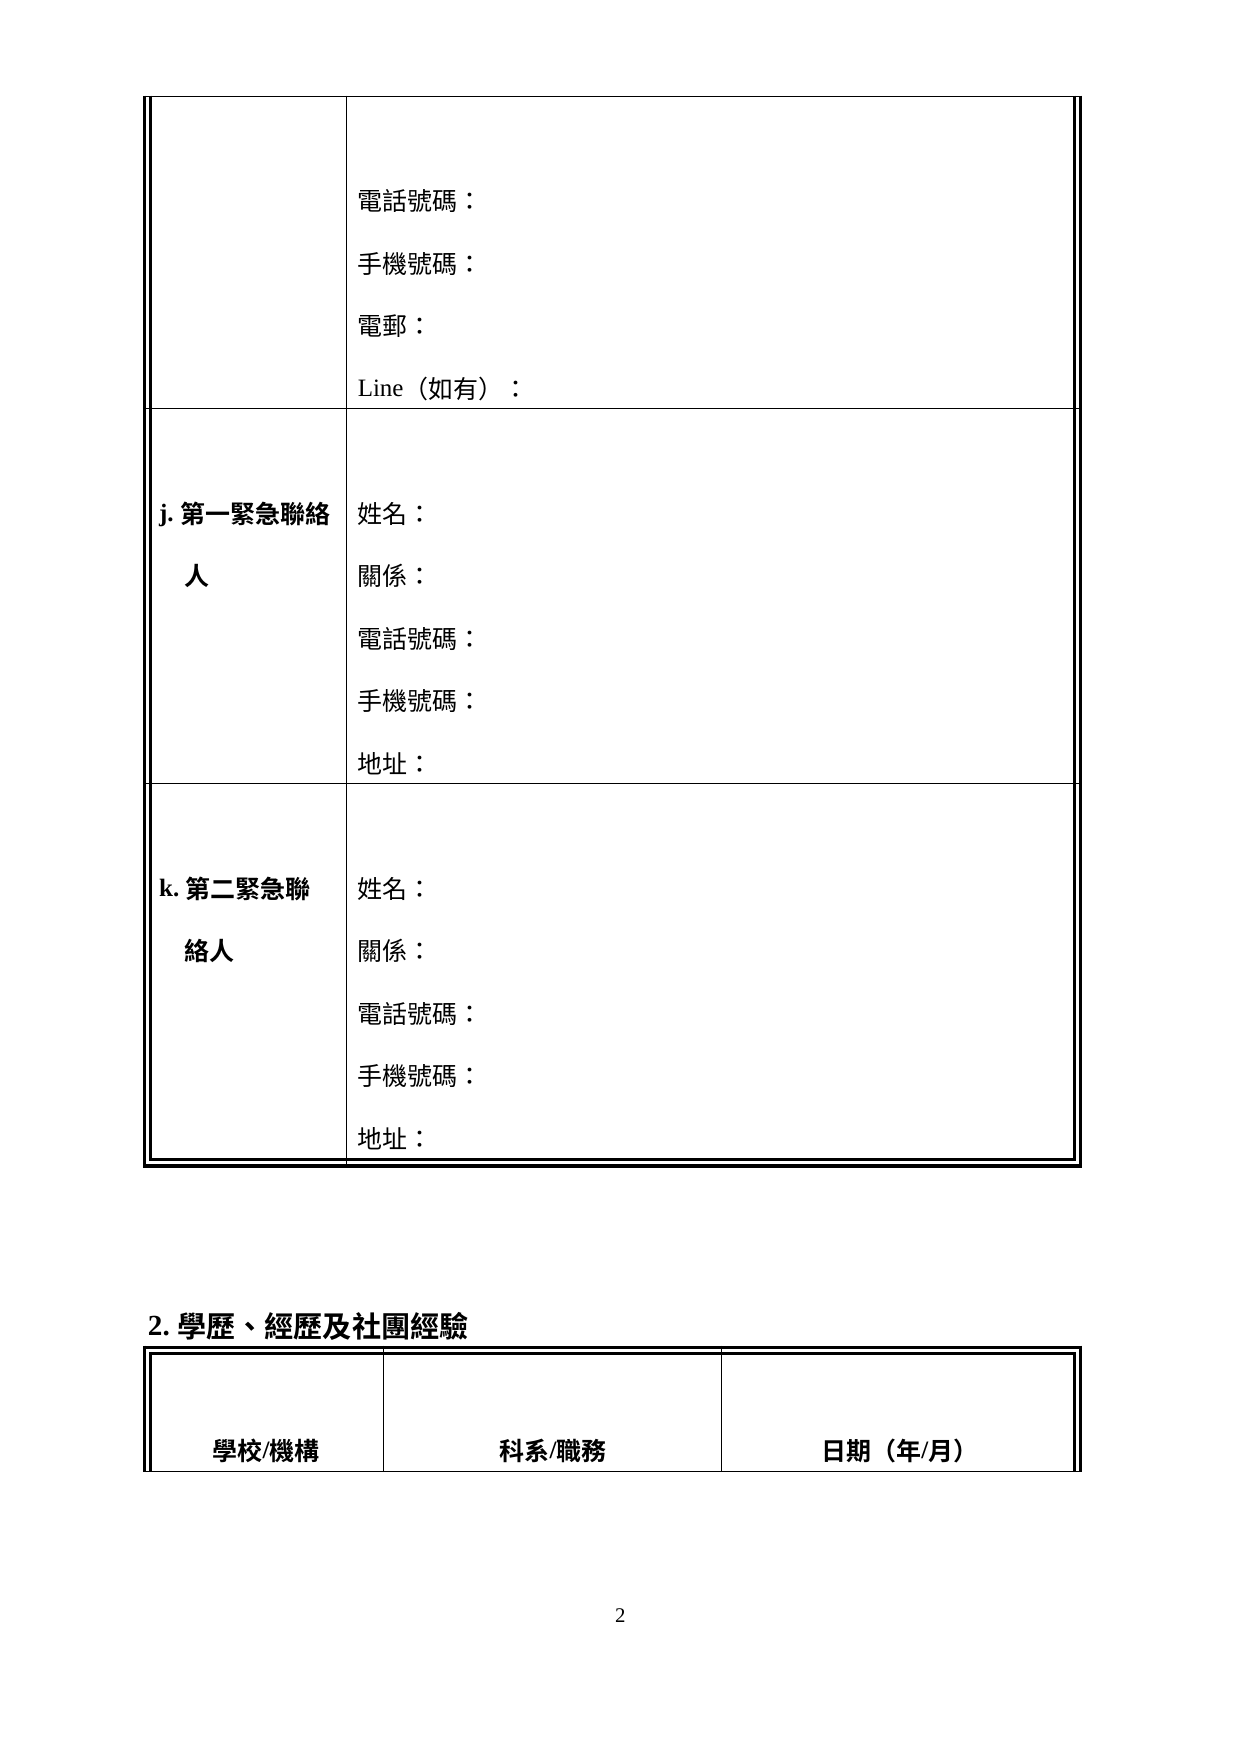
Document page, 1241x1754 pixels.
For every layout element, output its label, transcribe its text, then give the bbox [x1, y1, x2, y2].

table_cell k. 第二緊急聯絡人 [152, 784, 346, 1158]
table_header 日期（年/月） [722, 1349, 1078, 1471]
table_cell 姓名： 關係： 電話號碼： 手機號碼： 地址： [347, 784, 1073, 1158]
table_cell j. 第一緊急聯絡人 [152, 409, 346, 783]
table_header 科系/職務 [384, 1355, 721, 1471]
table_header 學校/機構 [148, 1349, 383, 1471]
table_cell 電話號碼： 手機號碼： 電郵： Line（如有）： [347, 97, 1073, 408]
table_cell [152, 97, 346, 408]
text 2. 學歷、經歷及社團經驗 [148, 1283, 1092, 1346]
table_cell 姓名： 關係： 電話號碼： 手機號碼： 地址： [347, 409, 1073, 783]
